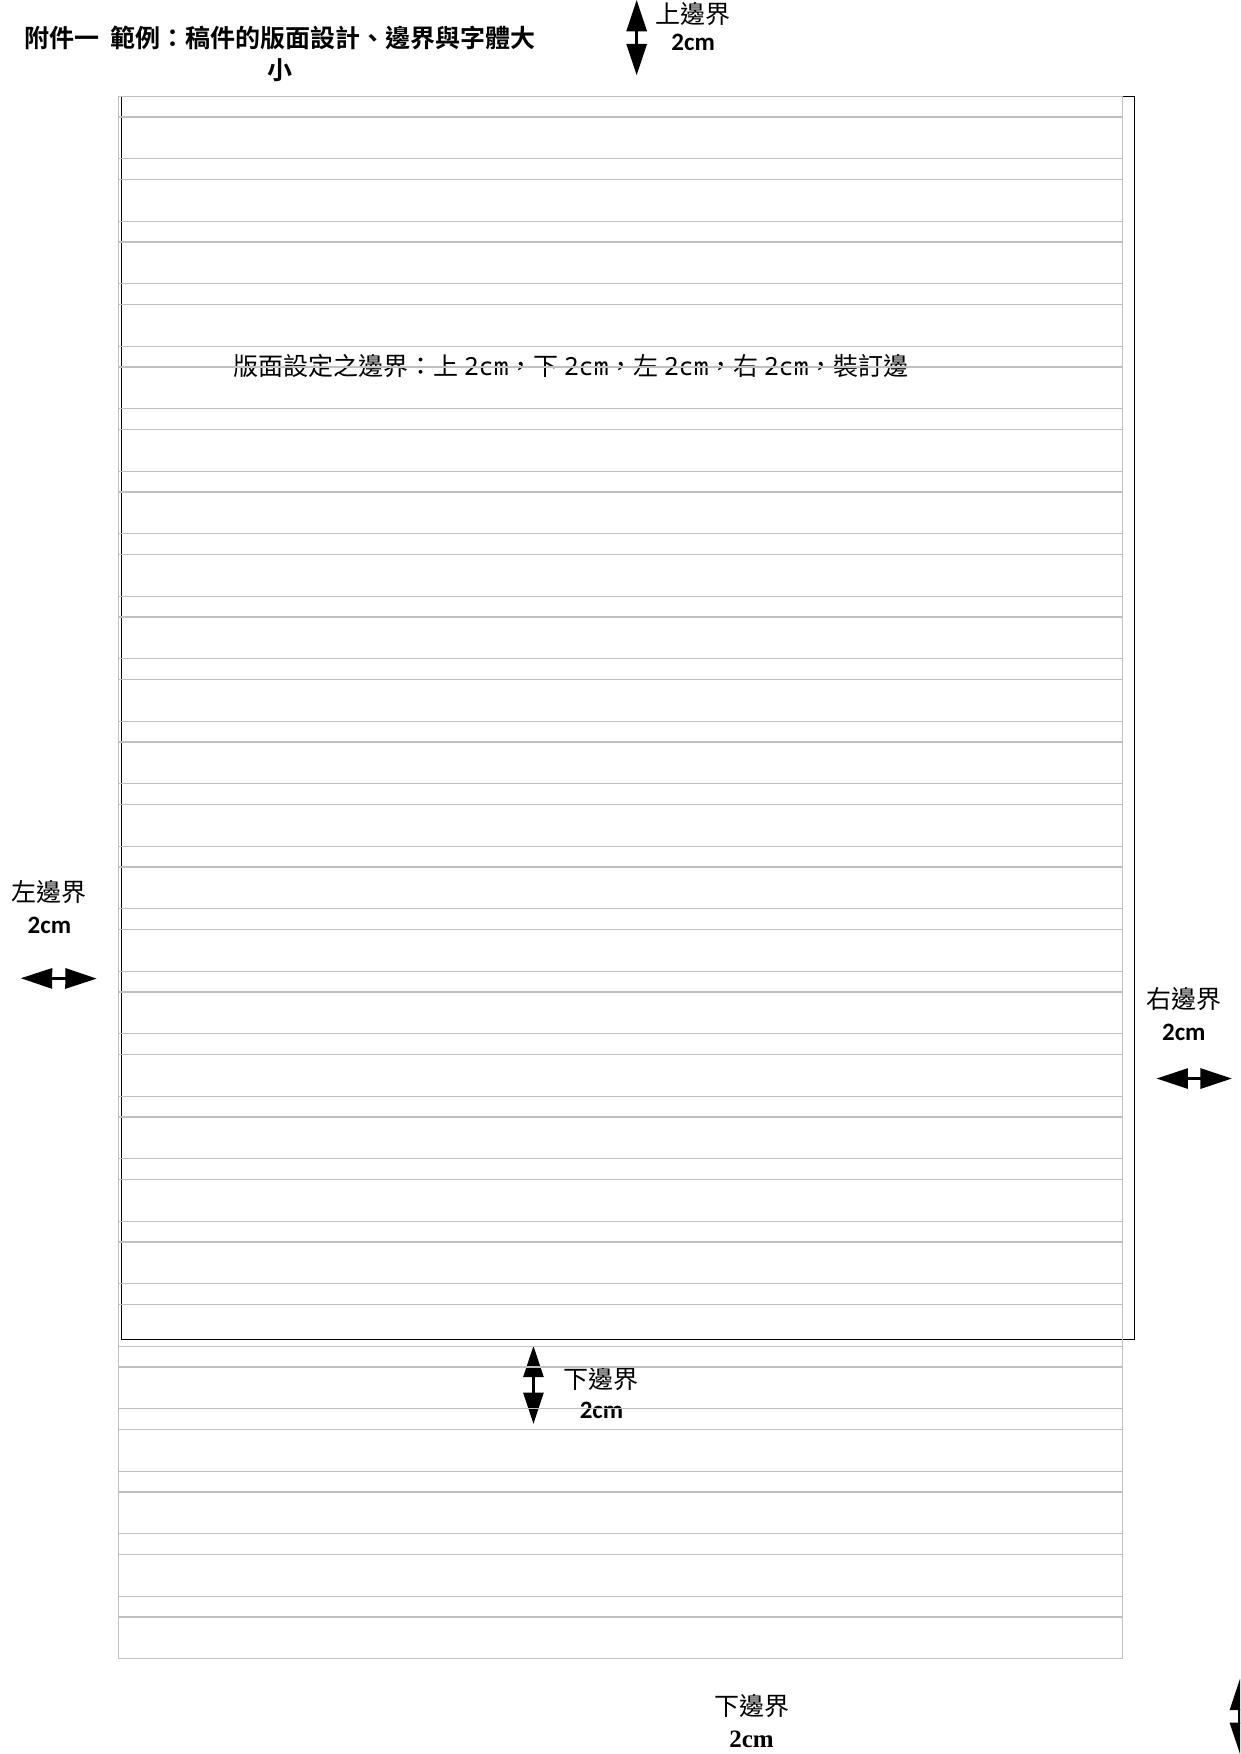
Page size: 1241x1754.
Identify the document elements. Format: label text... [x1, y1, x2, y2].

table_header 置中戲劇與公民教學的相遇：策略、實例與反思 董秀蘭、胡淑華 社會領域課程與教學輔導群副召集人、彰化縣立二水國民中學教師 壹、前言 有效的教學應該連結學生的生活經驗，刺激學生主動參與學習活動，同時藉由其主體經驗的啟發，自我建構有意義的知識（潘文福，2010）；公民科的教學攸關未來公民的養成，更應重視上述主動建構知識與連結生活經驗的學習歷程。可惜的是，面對考試主導的升學制度與有限的授課時數，公民科教學容易演變為「以教師為中心」的型態，關注於「老師教完教科書內容」，而非學生自主學習和問題解決能力的培養。此外，教科書內容組織龐雜，偏重理論層次，充斥過多艱澀專有名詞，使得連結生活經驗、主動建構知識的學習，更難以實現。 行距1.5行 版面設定之邊界：上2cm，下2cm，左2cm，右2cm，裝訂邊 [122, 180, 1122, 221]
table_header 置中戲劇與公民教學的相遇：策略、實例與反思 董秀蘭、胡淑華 社會領域課程與教學輔導群副召集人、彰化縣立二水國民中學教師 壹、前言 有效的教學應該連結學生的生活經驗，刺激學生主動參與學習活動，同時藉由其主體經驗的啟發，自我建構有意義的知識（潘文福，2010）；公民科的教學攸關未來公民的養成，更應重視上述主動建構知識與連結生活經驗的學習歷程。可惜的是，面對考試主導的升學制度與有限的授課時數，公民科教學容易演變為「以教師為中心」的型態，關注於「老師教完教科書內容」，而非學生自主學習和問題解決能力的培養。此外，教科書內容組織龐雜，偏重理論層次，充斥過多艱澀專有名詞，使得連結生活經驗、主動建構知識的學習，更難以實現。 行距1.5行 版面設定之邊界：上2cm，下2cm，左2cm，右2cm，裝訂邊 [122, 993, 1122, 1033]
table_header 置中戲劇與公民教學的相遇：策略、實例與反思 董秀蘭、胡淑華 社會領域課程與教學輔導群副召集人、彰化縣立二水國民中學教師 壹、前言 有效的教學應該連結學生的生活經驗，刺激學生主動參與學習活動，同時藉由其主體經驗的啟發，自我建構有意義的知識（潘文福，2010）；公民科的教學攸關未來公民的養成，更應重視上述主動建構知識與連結生活經驗的學習歷程。可惜的是，面對考試主導的升學制度與有限的授課時數，公民科教學容易演變為「以教師為中心」的型態，關注於「老師教完教科書內容」，而非學生自主學習和問題解決能力的培養。此外，教科書內容組織龐雜，偏重理論層次，充斥過多艱澀專有名詞，使得連結生活經驗、主動建構知識的學習，更難以實現。 行距1.5行 版面設定之邊界：上2cm，下2cm，左2cm，右2cm，裝訂邊 [1123, 97, 1134, 1339]
table_header 置中戲劇與公民教學的相遇：策略、實例與反思 董秀蘭、胡淑華 社會領域課程與教學輔導群副召集人、彰化縣立二水國民中學教師 壹、前言 有效的教學應該連結學生的生活經驗，刺激學生主動參與學習活動，同時藉由其主體經驗的啟發，自我建構有意義的知識（潘文福，2010）；公民科的教學攸關未來公民的養成，更應重視上述主動建構知識與連結生活經驗的學習歷程。可惜的是，面對考試主導的升學制度與有限的授課時數，公民科教學容易演變為「以教師為中心」的型態，關注於「老師教完教科書內容」，而非學生自主學習和問題解決能力的培養。此外，教科書內容組織龐雜，偏重理論層次，充斥過多艱澀專有名詞，使得連結生活經驗、主動建構知識的學習，更難以實現。 行距1.5行 版面設定之邊界：上2cm，下2cm，左2cm，右2cm，裝訂邊 [122, 847, 1122, 866]
table_header 置中戲劇與公民教學的相遇：策略、實例與反思 董秀蘭、胡淑華 社會領域課程與教學輔導群副召集人、彰化縣立二水國民中學教師 壹、前言 有效的教學應該連結學生的生活經驗，刺激學生主動參與學習活動，同時藉由其主體經驗的啟發，自我建構有意義的知識（潘文福，2010）；公民科的教學攸關未來公民的養成，更應重視上述主動建構知識與連結生活經驗的學習歷程。可惜的是，面對考試主導的升學制度與有限的授課時數，公民科教學容易演變為「以教師為中心」的型態，關注於「老師教完教科書內容」，而非學生自主學習和問題解決能力的培養。此外，教科書內容組織龐雜，偏重理論層次，充斥過多艱澀專有名詞，使得連結生活經驗、主動建構知識的學習，更難以實現。 行距1.5行 版面設定之邊界：上2cm，下2cm，左2cm，右2cm，裝訂邊 [122, 409, 1122, 429]
table_header 置中戲劇與公民教學的相遇：策略、實例與反思 董秀蘭、胡淑華 社會領域課程與教學輔導群副召集人、彰化縣立二水國民中學教師 壹、前言 有效的教學應該連結學生的生活經驗，刺激學生主動參與學習活動，同時藉由其主體經驗的啟發，自我建構有意義的知識（潘文福，2010）；公民科的教學攸關未來公民的養成，更應重視上述主動建構知識與連結生活經驗的學習歷程。可惜的是，面對考試主導的升學制度與有限的授課時數，公民科教學容易演變為「以教師為中心」的型態，關注於「老師教完教科書內容」，而非學生自主學習和問題解決能力的培養。此外，教科書內容組織龐雜，偏重理論層次，充斥過多艱澀專有名詞，使得連結生活經驗、主動建構知識的學習，更難以實現。 行距1.5行 版面設定之邊界：上2cm，下2cm，左2cm，右2cm，裝訂邊 [122, 243, 1122, 283]
table_header 置中戲劇與公民教學的相遇：策略、實例與反思 董秀蘭、胡淑華 社會領域課程與教學輔導群副召集人、彰化縣立二水國民中學教師 壹、前言 有效的教學應該連結學生的生活經驗，刺激學生主動參與學習活動，同時藉由其主體經驗的啟發，自我建構有意義的知識（潘文福，2010）；公民科的教學攸關未來公民的養成，更應重視上述主動建構知識與連結生活經驗的學習歷程。可惜的是，面對考試主導的升學制度與有限的授課時數，公民科教學容易演變為「以教師為中心」的型態，關注於「老師教完教科書內容」，而非學生自主學習和問題解決能力的培養。此外，教科書內容組織龐雜，偏重理論層次，充斥過多艱澀專有名詞，使得連結生活經驗、主動建構知識的學習，更難以實現。 行距1.5行 版面設定之邊界：上2cm，下2cm，左2cm，右2cm，裝訂邊 [122, 659, 1122, 679]
table_header 置中戲劇與公民教學的相遇：策略、實例與反思 董秀蘭、胡淑華 社會領域課程與教學輔導群副召集人、彰化縣立二水國民中學教師 壹、前言 有效的教學應該連結學生的生活經驗，刺激學生主動參與學習活動，同時藉由其主體經驗的啟發，自我建構有意義的知識（潘文福，2010）；公民科的教學攸關未來公民的養成，更應重視上述主動建構知識與連結生活經驗的學習歷程。可惜的是，面對考試主導的升學制度與有限的授課時數，公民科教學容易演變為「以教師為中心」的型態，關注於「老師教完教科書內容」，而非學生自主學習和問題解決能力的培養。此外，教科書內容組織龐雜，偏重理論層次，充斥過多艱澀專有名詞，使得連結生活經驗、主動建構知識的學習，更難以實現。 行距1.5行 版面設定之邊界：上2cm，下2cm，左2cm，右2cm，裝訂邊 [122, 1055, 1122, 1096]
table_header 置中戲劇與公民教學的相遇：策略、實例與反思 董秀蘭、胡淑華 社會領域課程與教學輔導群副召集人、彰化縣立二水國民中學教師 壹、前言 有效的教學應該連結學生的生活經驗，刺激學生主動參與學習活動，同時藉由其主體經驗的啟發，自我建構有意義的知識（潘文福，2010）；公民科的教學攸關未來公民的養成，更應重視上述主動建構知識與連結生活經驗的學習歷程。可惜的是，面對考試主導的升學制度與有限的授課時數，公民科教學容易演變為「以教師為中心」的型態，關注於「老師教完教科書內容」，而非學生自主學習和問題解決能力的培養。此外，教科書內容組織龐雜，偏重理論層次，充斥過多艱澀專有名詞，使得連結生活經驗、主動建構知識的學習，更難以實現。 行距1.5行 版面設定之邊界：上2cm，下2cm，左2cm，右2cm，裝訂邊 [122, 1159, 1122, 1179]
table_header 置中戲劇與公民教學的相遇：策略、實例與反思 董秀蘭、胡淑華 社會領域課程與教學輔導群副召集人、彰化縣立二水國民中學教師 壹、前言 有效的教學應該連結學生的生活經驗，刺激學生主動參與學習活動，同時藉由其主體經驗的啟發，自我建構有意義的知識（潘文福，2010）；公民科的教學攸關未來公民的養成，更應重視上述主動建構知識與連結生活經驗的學習歷程。可惜的是，面對考試主導的升學制度與有限的授課時數，公民科教學容易演變為「以教師為中心」的型態，關注於「老師教完教科書內容」，而非學生自主學習和問題解決能力的培養。此外，教科書內容組織龐雜，偏重理論層次，充斥過多艱澀專有名詞，使得連結生活經驗、主動建構知識的學習，更難以實現。 行距1.5行 版面設定之邊界：上2cm，下2cm，左2cm，右2cm，裝訂邊 [122, 534, 1122, 554]
table_header 置中戲劇與公民教學的相遇：策略、實例與反思 董秀蘭、胡淑華 社會領域課程與教學輔導群副召集人、彰化縣立二水國民中學教師 壹、前言 有效的教學應該連結學生的生活經驗，刺激學生主動參與學習活動，同時藉由其主體經驗的啟發，自我建構有意義的知識（潘文福，2010）；公民科的教學攸關未來公民的養成，更應重視上述主動建構知識與連結生活經驗的學習歷程。可惜的是，面對考試主導的升學制度與有限的授課時數，公民科教學容易演變為「以教師為中心」的型態，關注於「老師教完教科書內容」，而非學生自主學習和問題解決能力的培養。此外，教科書內容組織龐雜，偏重理論層次，充斥過多艱澀專有名詞，使得連結生活經驗、主動建構知識的學習，更難以實現。 行距1.5行 版面設定之邊界：上2cm，下2cm，左2cm，右2cm，裝訂邊 [122, 1097, 1122, 1116]
table_header 置中戲劇與公民教學的相遇：策略、實例與反思 董秀蘭、胡淑華 社會領域課程與教學輔導群副召集人、彰化縣立二水國民中學教師 壹、前言 有效的教學應該連結學生的生活經驗，刺激學生主動參與學習活動，同時藉由其主體經驗的啟發，自我建構有意義的知識（潘文福，2010）；公民科的教學攸關未來公民的養成，更應重視上述主動建構知識與連結生活經驗的學習歷程。可惜的是，面對考試主導的升學制度與有限的授課時數，公民科教學容易演變為「以教師為中心」的型態，關注於「老師教完教科書內容」，而非學生自主學習和問題解決能力的培養。此外，教科書內容組織龐雜，偏重理論層次，充斥過多艱澀專有名詞，使得連結生活經驗、主動建構知識的學習，更難以實現。 行距1.5行 版面設定之邊界：上2cm，下2cm，左2cm，右2cm，裝訂邊 [122, 305, 1122, 346]
table_header 置中戲劇與公民教學的相遇：策略、實例與反思 董秀蘭、胡淑華 社會領域課程與教學輔導群副召集人、彰化縣立二水國民中學教師 壹、前言 有效的教學應該連結學生的生活經驗，刺激學生主動參與學習活動，同時藉由其主體經驗的啟發，自我建構有意義的知識（潘文福，2010）；公民科的教學攸關未來公民的養成，更應重視上述主動建構知識與連結生活經驗的學習歷程。可惜的是，面對考試主導的升學制度與有限的授課時數，公民科教學容易演變為「以教師為中心」的型態，關注於「老師教完教科書內容」，而非學生自主學習和問題解決能力的培養。此外，教科書內容組織龐雜，偏重理論層次，充斥過多艱澀專有名詞，使得連結生活經驗、主動建構知識的學習，更難以實現。 行距1.5行 版面設定之邊界：上2cm，下2cm，左2cm，右2cm，裝訂邊 [122, 784, 1122, 804]
table_header 置中戲劇與公民教學的相遇：策略、實例與反思 董秀蘭、胡淑華 社會領域課程與教學輔導群副召集人、彰化縣立二水國民中學教師 壹、前言 有效的教學應該連結學生的生活經驗，刺激學生主動參與學習活動，同時藉由其主體經驗的啟發，自我建構有意義的知識（潘文福，2010）；公民科的教學攸關未來公民的養成，更應重視上述主動建構知識與連結生活經驗的學習歷程。可惜的是，面對考試主導的升學制度與有限的授課時數，公民科教學容易演變為「以教師為中心」的型態，關注於「老師教完教科書內容」，而非學生自主學習和問題解決能力的培養。此外，教科書內容組織龐雜，偏重理論層次，充斥過多艱澀專有名詞，使得連結生活經驗、主動建構知識的學習，更難以實現。 行距1.5行 版面設定之邊界：上2cm，下2cm，左2cm，右2cm，裝訂邊 [122, 680, 1122, 721]
table_header 置中戲劇與公民教學的相遇：策略、實例與反思 董秀蘭、胡淑華 社會領域課程與教學輔導群副召集人、彰化縣立二水國民中學教師 壹、前言 有效的教學應該連結學生的生活經驗，刺激學生主動參與學習活動，同時藉由其主體經驗的啟發，自我建構有意義的知識（潘文福，2010）；公民科的教學攸關未來公民的養成，更應重視上述主動建構知識與連結生活經驗的學習歷程。可惜的是，面對考試主導的升學制度與有限的授課時數，公民科教學容易演變為「以教師為中心」的型態，關注於「老師教完教科書內容」，而非學生自主學習和問題解決能力的培養。此外，教科書內容組織龐雜，偏重理論層次，充斥過多艱澀專有名詞，使得連結生活經驗、主動建構知識的學習，更難以實現。 行距1.5行 版面設定之邊界：上2cm，下2cm，左2cm，右2cm，裝訂邊 [122, 1243, 1122, 1283]
table_header 置中戲劇與公民教學的相遇：策略、實例與反思 董秀蘭、胡淑華 社會領域課程與教學輔導群副召集人、彰化縣立二水國民中學教師 壹、前言 有效的教學應該連結學生的生活經驗，刺激學生主動參與學習活動，同時藉由其主體經驗的啟發，自我建構有意義的知識（潘文福，2010）；公民科的教學攸關未來公民的養成，更應重視上述主動建構知識與連結生活經驗的學習歷程。可惜的是，面對考試主導的升學制度與有限的授課時數，公民科教學容易演變為「以教師為中心」的型態，關注於「老師教完教科書內容」，而非學生自主學習和問題解決能力的培養。此外，教科書內容組織龐雜，偏重理論層次，充斥過多艱澀專有名詞，使得連結生活經驗、主動建構知識的學習，更難以實現。 行距1.5行 版面設定之邊界：上2cm，下2cm，左2cm，右2cm，裝訂邊 [122, 618, 1122, 658]
table_header 置中戲劇與公民教學的相遇：策略、實例與反思 董秀蘭、胡淑華 社會領域課程與教學輔導群副召集人、彰化縣立二水國民中學教師 壹、前言 有效的教學應該連結學生的生活經驗，刺激學生主動參與學習活動，同時藉由其主體經驗的啟發，自我建構有意義的知識（潘文福，2010）；公民科的教學攸關未來公民的養成，更應重視上述主動建構知識與連結生活經驗的學習歷程。可惜的是，面對考試主導的升學制度與有限的授課時數，公民科教學容易演變為「以教師為中心」的型態，關注於「老師教完教科書內容」，而非學生自主學習和問題解決能力的培養。此外，教科書內容組織龐雜，偏重理論層次，充斥過多艱澀專有名詞，使得連結生活經驗、主動建構知識的學習，更難以實現。 行距1.5行 版面設定之邊界：上2cm，下2cm，左2cm，右2cm，裝訂邊 [122, 868, 1122, 908]
table_header 置中戲劇與公民教學的相遇：策略、實例與反思 董秀蘭、胡淑華 社會領域課程與教學輔導群副召集人、彰化縣立二水國民中學教師 壹、前言 有效的教學應該連結學生的生活經驗，刺激學生主動參與學習活動，同時藉由其主體經驗的啟發，自我建構有意義的知識（潘文福，2010）；公民科的教學攸關未來公民的養成，更應重視上述主動建構知識與連結生活經驗的學習歷程。可惜的是，面對考試主導的升學制度與有限的授課時數，公民科教學容易演變為「以教師為中心」的型態，關注於「老師教完教科書內容」，而非學生自主學習和問題解決能力的培養。此外，教科書內容組織龐雜，偏重理論層次，充斥過多艱澀專有名詞，使得連結生活經驗、主動建構知識的學習，更難以實現。 行距1.5行 版面設定之邊界：上2cm，下2cm，左2cm，右2cm，裝訂邊 [122, 284, 1122, 304]
table_header 置中戲劇與公民教學的相遇：策略、實例與反思 董秀蘭、胡淑華 社會領域課程與教學輔導群副召集人、彰化縣立二水國民中學教師 壹、前言 有效的教學應該連結學生的生活經驗，刺激學生主動參與學習活動，同時藉由其主體經驗的啟發，自我建構有意義的知識（潘文福，2010）；公民科的教學攸關未來公民的養成，更應重視上述主動建構知識與連結生活經驗的學習歷程。可惜的是，面對考試主導的升學制度與有限的授課時數，公民科教學容易演變為「以教師為中心」的型態，關注於「老師教完教科書內容」，而非學生自主學習和問題解決能力的培養。此外，教科書內容組織龐雜，偏重理論層次，充斥過多艱澀專有名詞，使得連結生活經驗、主動建構知識的學習，更難以實現。 行距1.5行 版面設定之邊界：上2cm，下2cm，左2cm，右2cm，裝訂邊 [122, 1284, 1122, 1304]
table_header 置中戲劇與公民教學的相遇：策略、實例與反思 董秀蘭、胡淑華 社會領域課程與教學輔導群副召集人、彰化縣立二水國民中學教師 壹、前言 有效的教學應該連結學生的生活經驗，刺激學生主動參與學習活動，同時藉由其主體經驗的啟發，自我建構有意義的知識（潘文福，2010）；公民科的教學攸關未來公民的養成，更應重視上述主動建構知識與連結生活經驗的學習歷程。可惜的是，面對考試主導的升學制度與有限的授課時數，公民科教學容易演變為「以教師為中心」的型態，關注於「老師教完教科書內容」，而非學生自主學習和問題解決能力的培養。此外，教科書內容組織龐雜，偏重理論層次，充斥過多艱澀專有名詞，使得連結生活經驗、主動建構知識的學習，更難以實現。 行距1.5行 版面設定之邊界：上2cm，下2cm，左2cm，右2cm，裝訂邊 [122, 159, 1122, 179]
table_header 置中戲劇與公民教學的相遇：策略、實例與反思 董秀蘭、胡淑華 社會領域課程與教學輔導群副召集人、彰化縣立二水國民中學教師 壹、前言 有效的教學應該連結學生的生活經驗，刺激學生主動參與學習活動，同時藉由其主體經驗的啟發，自我建構有意義的知識（潘文福，2010）；公民科的教學攸關未來公民的養成，更應重視上述主動建構知識與連結生活經驗的學習歷程。可惜的是，面對考試主導的升學制度與有限的授課時數，公民科教學容易演變為「以教師為中心」的型態，關注於「老師教完教科書內容」，而非學生自主學習和問題解決能力的培養。此外，教科書內容組織龐雜，偏重理論層次，充斥過多艱澀專有名詞，使得連結生活經驗、主動建構知識的學習，更難以實現。 行距1.5行 版面設定之邊界：上2cm，下2cm，左2cm，右2cm，裝訂邊 [122, 805, 1122, 846]
table_header 置中戲劇與公民教學的相遇：策略、實例與反思 董秀蘭、胡淑華 社會領域課程與教學輔導群副召集人、彰化縣立二水國民中學教師 壹、前言 有效的教學應該連結學生的生活經驗，刺激學生主動參與學習活動，同時藉由其主體經驗的啟發，自我建構有意義的知識（潘文福，2010）；公民科的教學攸關未來公民的養成，更應重視上述主動建構知識與連結生活經驗的學習歷程。可惜的是，面對考試主導的升學制度與有限的授課時數，公民科教學容易演變為「以教師為中心」的型態，關注於「老師教完教科書內容」，而非學生自主學習和問題解決能力的培養。此外，教科書內容組織龐雜，偏重理論層次，充斥過多艱澀專有名詞，使得連結生活經驗、主動建構知識的學習，更難以實現。 行距1.5行 版面設定之邊界：上2cm，下2cm，左2cm，右2cm，裝訂邊 [122, 722, 1122, 741]
table_header 置中戲劇與公民教學的相遇：策略、實例與反思 董秀蘭、胡淑華 社會領域課程與教學輔導群副召集人、彰化縣立二水國民中學教師 壹、前言 有效的教學應該連結學生的生活經驗，刺激學生主動參與學習活動，同時藉由其主體經驗的啟發，自我建構有意義的知識（潘文福，2010）；公民科的教學攸關未來公民的養成，更應重視上述主動建構知識與連結生活經驗的學習歷程。可惜的是，面對考試主導的升學制度與有限的授課時數，公民科教學容易演變為「以教師為中心」的型態，關注於「老師教完教科書內容」，而非學生自主學習和問題解決能力的培養。此外，教科書內容組織龐雜，偏重理論層次，充斥過多艱澀專有名詞，使得連結生活經驗、主動建構知識的學習，更難以實現。 行距1.5行 版面設定之邊界：上2cm，下2cm，左2cm，右2cm，裝訂邊 [122, 347, 1122, 366]
table_header 置中戲劇與公民教學的相遇：策略、實例與反思 董秀蘭、胡淑華 社會領域課程與教學輔導群副召集人、彰化縣立二水國民中學教師 壹、前言 有效的教學應該連結學生的生活經驗，刺激學生主動參與學習活動，同時藉由其主體經驗的啟發，自我建構有意義的知識（潘文福，2010）；公民科的教學攸關未來公民的養成，更應重視上述主動建構知識與連結生活經驗的學習歷程。可惜的是，面對考試主導的升學制度與有限的授課時數，公民科教學容易演變為「以教師為中心」的型態，關注於「老師教完教科書內容」，而非學生自主學習和問題解決能力的培養。此外，教科書內容組織龐雜，偏重理論層次，充斥過多艱澀專有名詞，使得連結生活經驗、主動建構知識的學習，更難以實現。 行距1.5行 版面設定之邊界：上2cm，下2cm，左2cm，右2cm，裝訂邊 [122, 1305, 1122, 1339]
table_header 置中戲劇與公民教學的相遇：策略、實例與反思 董秀蘭、胡淑華 社會領域課程與教學輔導群副召集人、彰化縣立二水國民中學教師 壹、前言 有效的教學應該連結學生的生活經驗，刺激學生主動參與學習活動，同時藉由其主體經驗的啟發，自我建構有意義的知識（潘文福，2010）；公民科的教學攸關未來公民的養成，更應重視上述主動建構知識與連結生活經驗的學習歷程。可惜的是，面對考試主導的升學制度與有限的授課時數，公民科教學容易演變為「以教師為中心」的型態，關注於「老師教完教科書內容」，而非學生自主學習和問題解決能力的培養。此外，教科書內容組織龐雜，偏重理論層次，充斥過多艱澀專有名詞，使得連結生活經驗、主動建構知識的學習，更難以實現。 行距1.5行 版面設定之邊界：上2cm，下2cm，左2cm，右2cm，裝訂邊 [122, 118, 1122, 158]
table_header 置中戲劇與公民教學的相遇：策略、實例與反思 董秀蘭、胡淑華 社會領域課程與教學輔導群副召集人、彰化縣立二水國民中學教師 壹、前言 有效的教學應該連結學生的生活經驗，刺激學生主動參與學習活動，同時藉由其主體經驗的啟發，自我建構有意義的知識（潘文福，2010）；公民科的教學攸關未來公民的養成，更應重視上述主動建構知識與連結生活經驗的學習歷程。可惜的是，面對考試主導的升學制度與有限的授課時數，公民科教學容易演變為「以教師為中心」的型態，關注於「老師教完教科書內容」，而非學生自主學習和問題解決能力的培養。此外，教科書內容組織龐雜，偏重理論層次，充斥過多艱澀專有名詞，使得連結生活經驗、主動建構知識的學習，更難以實現。 行距1.5行 版面設定之邊界：上2cm，下2cm，左2cm，右2cm，裝訂邊 [122, 909, 1122, 929]
table_header 置中戲劇與公民教學的相遇：策略、實例與反思 董秀蘭、胡淑華 社會領域課程與教學輔導群副召集人、彰化縣立二水國民中學教師 壹、前言 有效的教學應該連結學生的生活經驗，刺激學生主動參與學習活動，同時藉由其主體經驗的啟發，自我建構有意義的知識（潘文福，2010）；公民科的教學攸關未來公民的養成，更應重視上述主動建構知識與連結生活經驗的學習歷程。可惜的是，面對考試主導的升學制度與有限的授課時數，公民科教學容易演變為「以教師為中心」的型態，關注於「老師教完教科書內容」，而非學生自主學習和問題解決能力的培養。此外，教科書內容組織龐雜，偏重理論層次，充斥過多艱澀專有名詞，使得連結生活經驗、主動建構知識的學習，更難以實現。 行距1.5行 版面設定之邊界：上2cm，下2cm，左2cm，右2cm，裝訂邊 [122, 1034, 1122, 1054]
table_header 置中戲劇與公民教學的相遇：策略、實例與反思 董秀蘭、胡淑華 社會領域課程與教學輔導群副召集人、彰化縣立二水國民中學教師 壹、前言 有效的教學應該連結學生的生活經驗，刺激學生主動參與學習活動，同時藉由其主體經驗的啟發，自我建構有意義的知識（潘文福，2010）；公民科的教學攸關未來公民的養成，更應重視上述主動建構知識與連結生活經驗的學習歷程。可惜的是，面對考試主導的升學制度與有限的授課時數，公民科教學容易演變為「以教師為中心」的型態，關注於「老師教完教科書內容」，而非學生自主學習和問題解決能力的培養。此外，教科書內容組織龐雜，偏重理論層次，充斥過多艱澀專有名詞，使得連結生活經驗、主動建構知識的學習，更難以實現。 行距1.5行 版面設定之邊界：上2cm，下2cm，左2cm，右2cm，裝訂邊 [122, 743, 1122, 783]
table_header 置中戲劇與公民教學的相遇：策略、實例與反思 董秀蘭、胡淑華 社會領域課程與教學輔導群副召集人、彰化縣立二水國民中學教師 壹、前言 有效的教學應該連結學生的生活經驗，刺激學生主動參與學習活動，同時藉由其主體經驗的啟發，自我建構有意義的知識（潘文福，2010）；公民科的教學攸關未來公民的養成，更應重視上述主動建構知識與連結生活經驗的學習歷程。可惜的是，面對考試主導的升學制度與有限的授課時數，公民科教學容易演變為「以教師為中心」的型態，關注於「老師教完教科書內容」，而非學生自主學習和問題解決能力的培養。此外，教科書內容組織龐雜，偏重理論層次，充斥過多艱澀專有名詞，使得連結生活經驗、主動建構知識的學習，更難以實現。 行距1.5行 版面設定之邊界：上2cm，下2cm，左2cm，右2cm，裝訂邊 [122, 555, 1122, 596]
table_header 置中戲劇與公民教學的相遇：策略、實例與反思 董秀蘭、胡淑華 社會領域課程與教學輔導群副召集人、彰化縣立二水國民中學教師 壹、前言 有效的教學應該連結學生的生活經驗，刺激學生主動參與學習活動，同時藉由其主體經驗的啟發，自我建構有意義的知識（潘文福，2010）；公民科的教學攸關未來公民的養成，更應重視上述主動建構知識與連結生活經驗的學習歷程。可惜的是，面對考試主導的升學制度與有限的授課時數，公民科教學容易演變為「以教師為中心」的型態，關注於「老師教完教科書內容」，而非學生自主學習和問題解決能力的培養。此外，教科書內容組織龐雜，偏重理論層次，充斥過多艱澀專有名詞，使得連結生活經驗、主動建構知識的學習，更難以實現。 行距1.5行 版面設定之邊界：上2cm，下2cm，左2cm，右2cm，裝訂邊 [122, 97, 1122, 116]
table_header 置中戲劇與公民教學的相遇：策略、實例與反思 董秀蘭、胡淑華 社會領域課程與教學輔導群副召集人、彰化縣立二水國民中學教師 壹、前言 有效的教學應該連結學生的生活經驗，刺激學生主動參與學習活動，同時藉由其主體經驗的啟發，自我建構有意義的知識（潘文福，2010）；公民科的教學攸關未來公民的養成，更應重視上述主動建構知識與連結生活經驗的學習歷程。可惜的是，面對考試主導的升學制度與有限的授課時數，公民科教學容易演變為「以教師為中心」的型態，關注於「老師教完教科書內容」，而非學生自主學習和問題解決能力的培養。此外，教科書內容組織龐雜，偏重理論層次，充斥過多艱澀專有名詞，使得連結生活經驗、主動建構知識的學習，更難以實現。 行距1.5行 版面設定之邊界：上2cm，下2cm，左2cm，右2cm，裝訂邊 [122, 1180, 1122, 1221]
table_header 置中戲劇與公民教學的相遇：策略、實例與反思 董秀蘭、胡淑華 社會領域課程與教學輔導群副召集人、彰化縣立二水國民中學教師 壹、前言 有效的教學應該連結學生的生活經驗，刺激學生主動參與學習活動，同時藉由其主體經驗的啟發，自我建構有意義的知識（潘文福，2010）；公民科的教學攸關未來公民的養成，更應重視上述主動建構知識與連結生活經驗的學習歷程。可惜的是，面對考試主導的升學制度與有限的授課時數，公民科教學容易演變為「以教師為中心」的型態，關注於「老師教完教科書內容」，而非學生自主學習和問題解決能力的培養。此外，教科書內容組織龐雜，偏重理論層次，充斥過多艱澀專有名詞，使得連結生活經驗、主動建構知識的學習，更難以實現。 行距1.5行 版面設定之邊界：上2cm，下2cm，左2cm，右2cm，裝訂邊 [122, 1118, 1122, 1158]
table_header 置中戲劇與公民教學的相遇：策略、實例與反思 董秀蘭、胡淑華 社會領域課程與教學輔導群副召集人、彰化縣立二水國民中學教師 壹、前言 有效的教學應該連結學生的生活經驗，刺激學生主動參與學習活動，同時藉由其主體經驗的啟發，自我建構有意義的知識（潘文福，2010）；公民科的教學攸關未來公民的養成，更應重視上述主動建構知識與連結生活經驗的學習歷程。可惜的是，面對考試主導的升學制度與有限的授課時數，公民科教學容易演變為「以教師為中心」的型態，關注於「老師教完教科書內容」，而非學生自主學習和問題解決能力的培養。此外，教科書內容組織龐雜，偏重理論層次，充斥過多艱澀專有名詞，使得連結生活經驗、主動建構知識的學習，更難以實現。 行距1.5行 版面設定之邊界：上2cm，下2cm，左2cm，右2cm，裝訂邊 [122, 1222, 1122, 1241]
table_header 置中戲劇與公民教學的相遇：策略、實例與反思 董秀蘭、胡淑華 社會領域課程與教學輔導群副召集人、彰化縣立二水國民中學教師 壹、前言 有效的教學應該連結學生的生活經驗，刺激學生主動參與學習活動，同時藉由其主體經驗的啟發，自我建構有意義的知識（潘文福，2010）；公民科的教學攸關未來公民的養成，更應重視上述主動建構知識與連結生活經驗的學習歷程。可惜的是，面對考試主導的升學制度與有限的授課時數，公民科教學容易演變為「以教師為中心」的型態，關注於「老師教完教科書內容」，而非學生自主學習和問題解決能力的培養。此外，教科書內容組織龐雜，偏重理論層次，充斥過多艱澀專有名詞，使得連結生活經驗、主動建構知識的學習，更難以實現。 行距1.5行 版面設定之邊界：上2cm，下2cm，左2cm，右2cm，裝訂邊 [122, 493, 1122, 533]
table_header 置中戲劇與公民教學的相遇：策略、實例與反思 董秀蘭、胡淑華 社會領域課程與教學輔導群副召集人、彰化縣立二水國民中學教師 壹、前言 有效的教學應該連結學生的生活經驗，刺激學生主動參與學習活動，同時藉由其主體經驗的啟發，自我建構有意義的知識（潘文福，2010）；公民科的教學攸關未來公民的養成，更應重視上述主動建構知識與連結生活經驗的學習歷程。可惜的是，面對考試主導的升學制度與有限的授課時數，公民科教學容易演變為「以教師為中心」的型態，關注於「老師教完教科書內容」，而非學生自主學習和問題解決能力的培養。此外，教科書內容組織龐雜，偏重理論層次，充斥過多艱澀專有名詞，使得連結生活經驗、主動建構知識的學習，更難以實現。 行距1.5行 版面設定之邊界：上2cm，下2cm，左2cm，右2cm，裝訂邊 [122, 930, 1122, 971]
table_header 置中戲劇與公民教學的相遇：策略、實例與反思 董秀蘭、胡淑華 社會領域課程與教學輔導群副召集人、彰化縣立二水國民中學教師 壹、前言 有效的教學應該連結學生的生活經驗，刺激學生主動參與學習活動，同時藉由其主體經驗的啟發，自我建構有意義的知識（潘文福，2010）；公民科的教學攸關未來公民的養成，更應重視上述主動建構知識與連結生活經驗的學習歷程。可惜的是，面對考試主導的升學制度與有限的授課時數，公民科教學容易演變為「以教師為中心」的型態，關注於「老師教完教科書內容」，而非學生自主學習和問題解決能力的培養。此外，教科書內容組織龐雜，偏重理論層次，充斥過多艱澀專有名詞，使得連結生活經驗、主動建構知識的學習，更難以實現。 行距1.5行 版面設定之邊界：上2cm，下2cm，左2cm，右2cm，裝訂邊 [122, 430, 1122, 471]
table_header 置中戲劇與公民教學的相遇：策略、實例與反思 董秀蘭、胡淑華 社會領域課程與教學輔導群副召集人、彰化縣立二水國民中學教師 壹、前言 有效的教學應該連結學生的生活經驗，刺激學生主動參與學習活動，同時藉由其主體經驗的啟發，自我建構有意義的知識（潘文福，2010）；公民科的教學攸關未來公民的養成，更應重視上述主動建構知識與連結生活經驗的學習歷程。可惜的是，面對考試主導的升學制度與有限的授課時數，公民科教學容易演變為「以教師為中心」的型態，關注於「老師教完教科書內容」，而非學生自主學習和問題解決能力的培養。此外，教科書內容組織龐雜，偏重理論層次，充斥過多艱澀專有名詞，使得連結生活經驗、主動建構知識的學習，更難以實現。 行距1.5行 版面設定之邊界：上2cm，下2cm，左2cm，右2cm，裝訂邊 [122, 972, 1122, 991]
table_header 置中戲劇與公民教學的相遇：策略、實例與反思 董秀蘭、胡淑華 社會領域課程與教學輔導群副召集人、彰化縣立二水國民中學教師 壹、前言 有效的教學應該連結學生的生活經驗，刺激學生主動參與學習活動，同時藉由其主體經驗的啟發，自我建構有意義的知識（潘文福，2010）；公民科的教學攸關未來公民的養成，更應重視上述主動建構知識與連結生活經驗的學習歷程。可惜的是，面對考試主導的升學制度與有限的授課時數，公民科教學容易演變為「以教師為中心」的型態，關注於「老師教完教科書內容」，而非學生自主學習和問題解決能力的培養。此外，教科書內容組織龐雜，偏重理論層次，充斥過多艱澀專有名詞，使得連結生活經驗、主動建構知識的學習，更難以實現。 行距1.5行 版面設定之邊界：上2cm，下2cm，左2cm，右2cm，裝訂邊 [122, 472, 1122, 491]
table_header 置中戲劇與公民教學的相遇：策略、實例與反思 董秀蘭、胡淑華 社會領域課程與教學輔導群副召集人、彰化縣立二水國民中學教師 壹、前言 有效的教學應該連結學生的生活經驗，刺激學生主動參與學習活動，同時藉由其主體經驗的啟發，自我建構有意義的知識（潘文福，2010）；公民科的教學攸關未來公民的養成，更應重視上述主動建構知識與連結生活經驗的學習歷程。可惜的是，面對考試主導的升學制度與有限的授課時數，公民科教學容易演變為「以教師為中心」的型態，關注於「老師教完教科書內容」，而非學生自主學習和問題解決能力的培養。此外，教科書內容組織龐雜，偏重理論層次，充斥過多艱澀專有名詞，使得連結生活經驗、主動建構知識的學習，更難以實現。 行距1.5行 版面設定之邊界：上2cm，下2cm，左2cm，右2cm，裝訂邊 [122, 597, 1122, 616]
table_header 置中戲劇與公民教學的相遇：策略、實例與反思 董秀蘭、胡淑華 社會領域課程與教學輔導群副召集人、彰化縣立二水國民中學教師 壹、前言 有效的教學應該連結學生的生活經驗，刺激學生主動參與學習活動，同時藉由其主體經驗的啟發，自我建構有意義的知識（潘文福，2010）；公民科的教學攸關未來公民的養成，更應重視上述主動建構知識與連結生活經驗的學習歷程。可惜的是，面對考試主導的升學制度與有限的授課時數，公民科教學容易演變為「以教師為中心」的型態，關注於「老師教完教科書內容」，而非學生自主學習和問題解決能力的培養。此外，教科書內容組織龐雜，偏重理論層次，充斥過多艱澀專有名詞，使得連結生活經驗、主動建構知識的學習，更難以實現。 行距1.5行 版面設定之邊界：上2cm，下2cm，左2cm，右2cm，裝訂邊 [122, 368, 1122, 408]
table_header 置中戲劇與公民教學的相遇：策略、實例與反思 董秀蘭、胡淑華 社會領域課程與教學輔導群副召集人、彰化縣立二水國民中學教師 壹、前言 有效的教學應該連結學生的生活經驗，刺激學生主動參與學習活動，同時藉由其主體經驗的啟發，自我建構有意義的知識（潘文福，2010）；公民科的教學攸關未來公民的養成，更應重視上述主動建構知識與連結生活經驗的學習歷程。可惜的是，面對考試主導的升學制度與有限的授課時數，公民科教學容易演變為「以教師為中心」的型態，關注於「老師教完教科書內容」，而非學生自主學習和問題解決能力的培養。此外，教科書內容組織龐雜，偏重理論層次，充斥過多艱澀專有名詞，使得連結生活經驗、主動建構知識的學習，更難以實現。 行距1.5行 版面設定之邊界：上2cm，下2cm，左2cm，右2cm，裝訂邊 [122, 222, 1122, 241]
